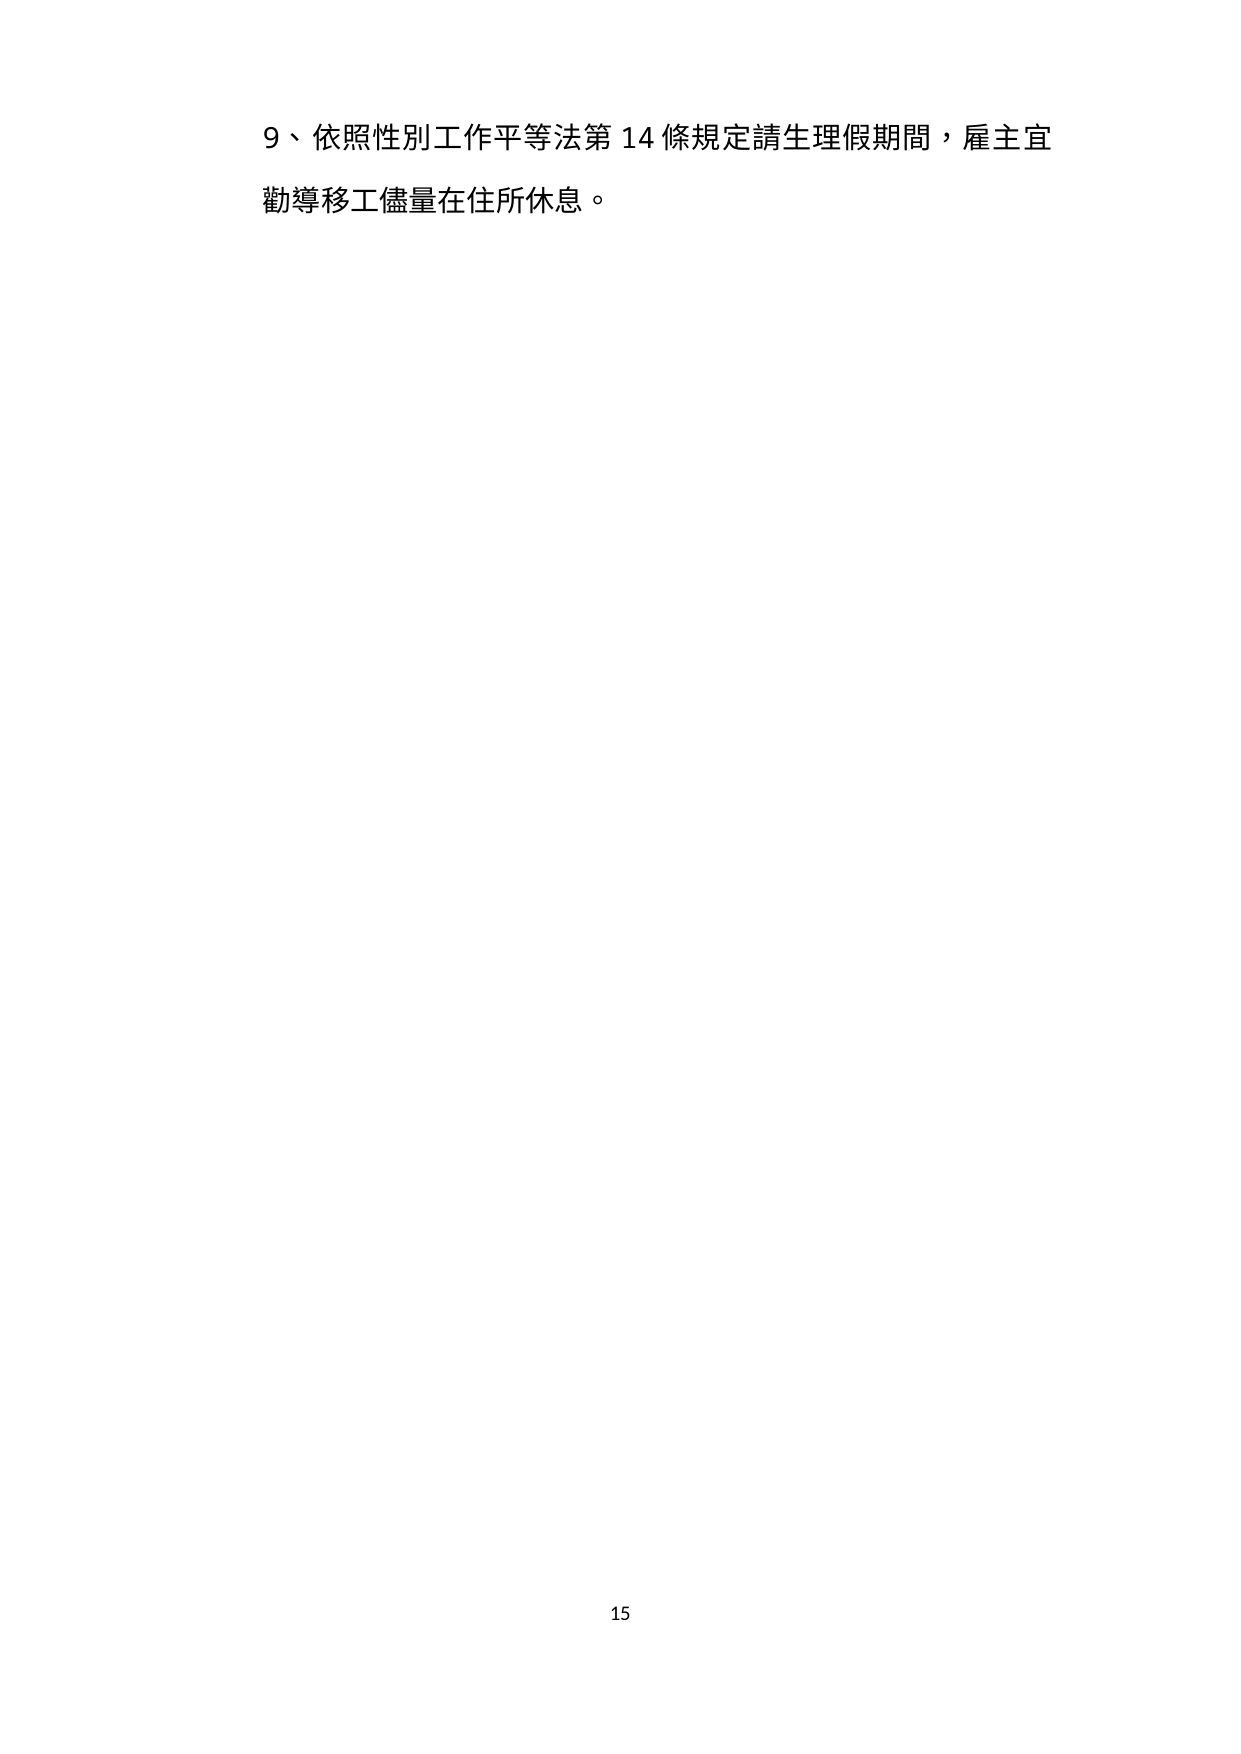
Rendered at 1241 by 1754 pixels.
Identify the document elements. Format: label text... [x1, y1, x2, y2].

list 依照性別工作平等法第14條規定請生理假期間，雇主宜勸導移工儘量在住所休息。 [262, 94, 1053, 219]
